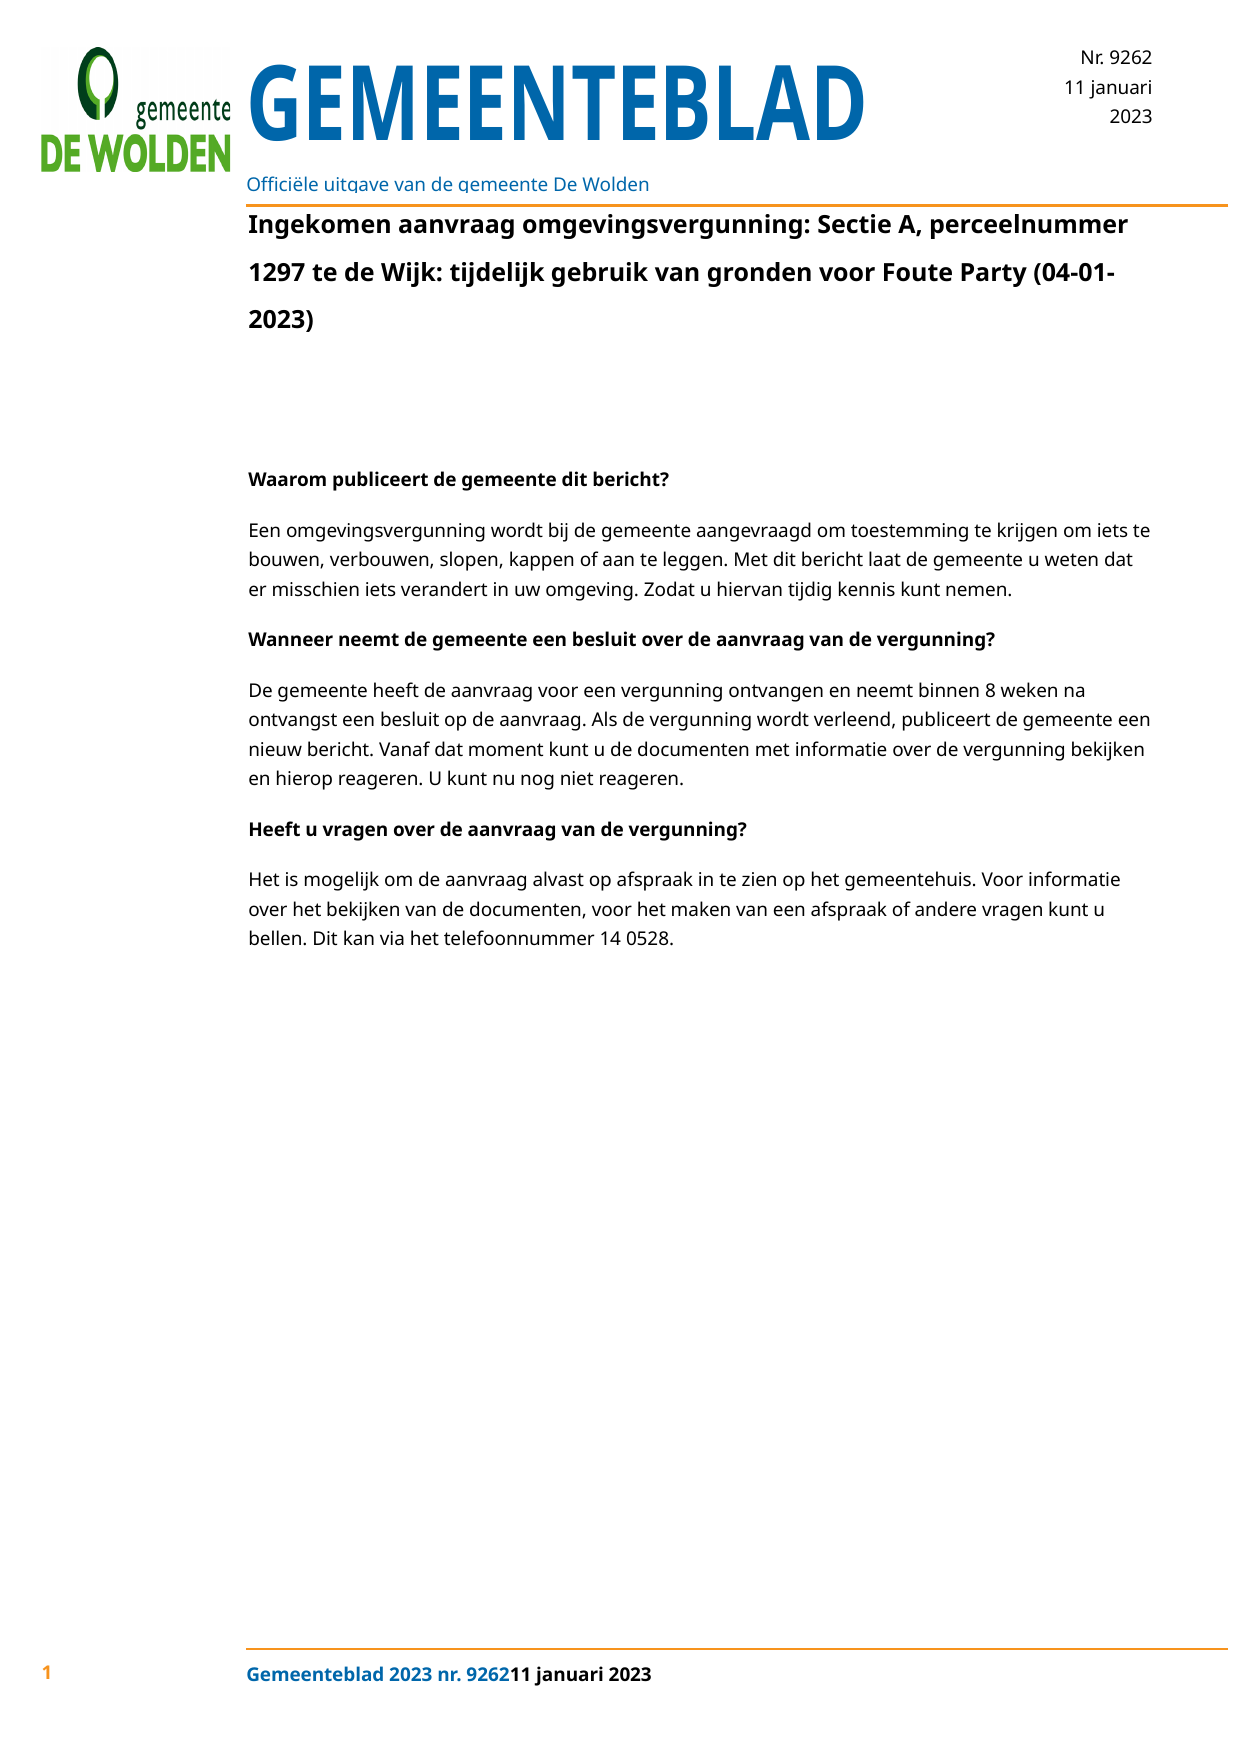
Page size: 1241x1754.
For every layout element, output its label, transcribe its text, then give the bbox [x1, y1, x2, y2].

picture [41, 47, 231, 172]
text Wanneer neemt de gemeente een besluit over de aanvraag van de vergunning? [248, 626, 1152, 652]
text De gemeente heeft de aanvraag voor een vergunning ontvangen en neemt binnen 8 weken na ontvangst een besluit op de aanvraag. Als de vergunning wordt verleend, publiceert de gemeente een nieuw bericht. Vanaf dat moment kunt u de documenten met informatie over de vergunning bekijken en hierop reageren. U kunt nu nog niet reageren. [248, 677, 1152, 791]
text Het is mogelijk om de aanvraag alvast op afspraak in te zien op het gemeentehuis. Voor informatie over het bekijken van de documenten, voor het maken van een afspraak of andere vragen kunt u bellen. Dit kan via het telefoonnummer 14 0528. [248, 866, 1152, 951]
text Een omgevingsvergunning wordt bij de gemeente aangevraagd om toestemming te krijgen om iets te bouwen, verbouwen, slopen, kappen of aan te leggen. Met dit bericht laat de gemeente u weten dat er misschien iets verandert in uw omgeving. Zodat u hiervan tijdig kennis kunt nemen. [248, 517, 1152, 602]
text Waarom publiceert de gemeente dit bericht? [248, 466, 1152, 492]
text Heeft u vragen over de aanvraag van de vergunning? [248, 816, 1152, 842]
text Ingekomen aanvraag omgevingsvergunning: Sectie A, perceelnummer 1297 te de Wijk: tijdelijk gebruik van gronden voor Foute Party (04-01-2023) [248, 207, 1152, 336]
